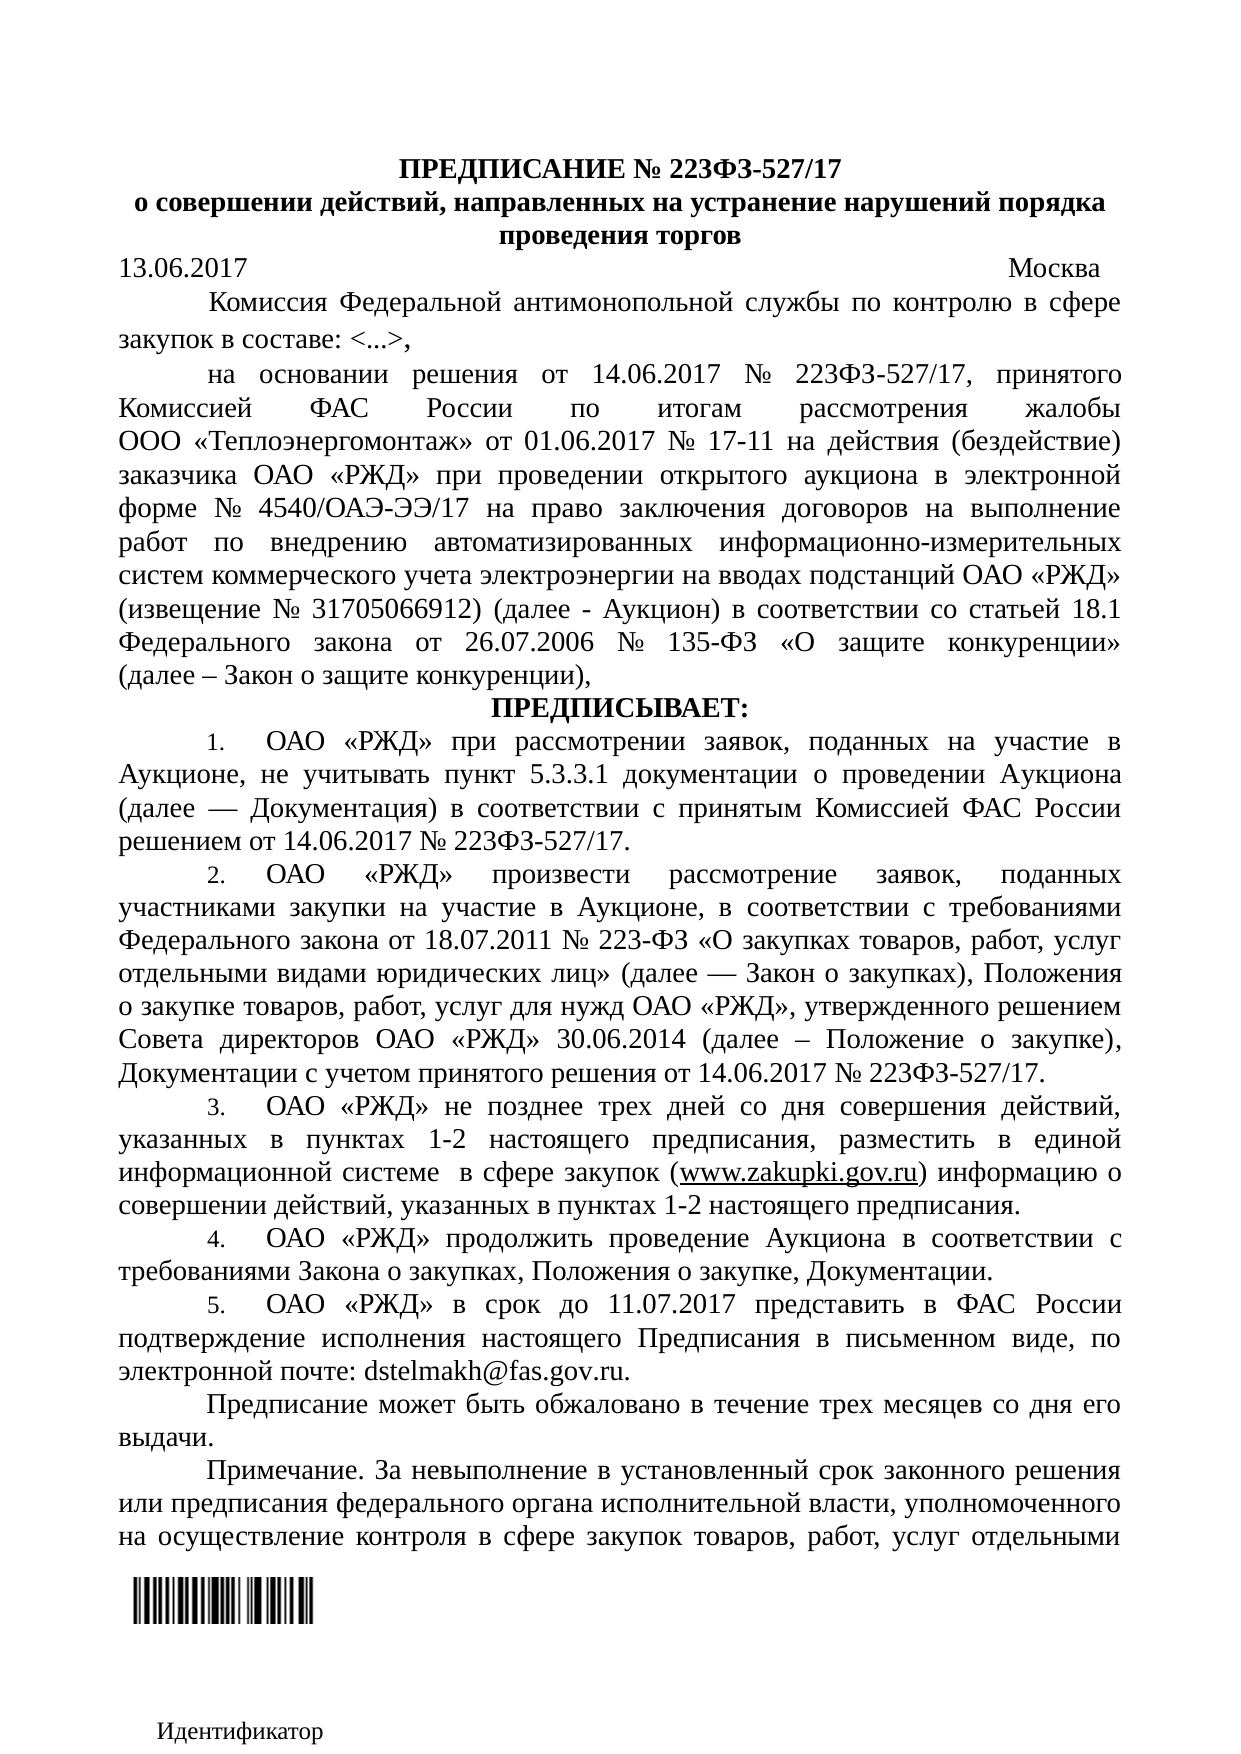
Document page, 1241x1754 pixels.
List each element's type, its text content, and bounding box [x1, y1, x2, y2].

text Комиссия Федеральной антимонопольной службы по контролю в сфере закупок в составе: <...>, [118, 284, 1122, 357]
text Предписание может быть обжаловано в течение трех месяцев со дня его выдачи. [118, 1386, 1122, 1453]
text на основании решения от 14.06.2017 № 223ФЗ-527/17, принятого Комиссией ФАС России по итогам рассмотрения жалобы ООО «Теплоэнергомонтаж» от 01.06.2017 № 17-11 на действия (бездействие) заказчика ОАО «РЖД» при проведении открытого аукциона в электронной форме № 4540/ОАЭ-ЭЭ/17 на право заключения договоров на выполнение работ по внедрению автоматизированных информационно-измерительных систем коммерческого учета электроэнергии на вводах подстанций ОАО «РЖД» (извещение № 31705066912) (далее - Аукцион) в соответствии со статьей 18.1 Федерального закона от 26.07.2006 № 135-ФЗ «О защите конкуренции» (далее – Закон о защите конкуренции), [118, 357, 1122, 691]
list ОАО «РЖД» произвести рассмотрение заявок, поданных участниками закупки на участие в Аукционе, в соответствии с требованиями Федерального закона от 18.07.2011 № 223-ФЗ «О закупках товаров, работ, услуг отдельными видами юридических лиц» (далее — Закон о закупках), Положения о закупке товаров, работ, услуг для нужд ОАО «РЖД», утвержденного решением Совета директоров ОАО «РЖД» 30.06.2014 (далее – Положение о закупке), Документации с учетом принятого решения от 14.06.2017 № 223ФЗ-527/17. [118, 856, 1122, 1088]
text ПРЕДПИСАНИЕ № 223ФЗ-527/17 [118, 152, 1122, 185]
text о совершении действий, направленных на устранение нарушений порядка проведения торгов [118, 185, 1122, 251]
text Примечание. За невыполнение в установленный срок законного решения или предписания федерального органа исполнительной власти, уполномоченного на осуществление контроля в сфере закупок товаров, работ, услуг отдельными [118, 1453, 1122, 1552]
text ПРЕДПИСЫВАЕТ: [118, 691, 1122, 724]
list ОАО «РЖД» продолжить проведение Аукциона в соответствии с требованиями Закона о закупках, Положения о закупке, Документации. [118, 1221, 1122, 1287]
list ОАО «РЖД» не позднее трех дней со дня совершения действий, указанных в пунктах 1-2 настоящего предписания, разместить в единой информационной системе в сфере закупок (www.zakupki.gov.ru) информацию о совершении действий, указанных в пунктах 1-2 настоящего предписания. [118, 1088, 1122, 1221]
list ОАО «РЖД» в срок до 11.07.2017 представить в ФАС России подтверждение исполнения настоящего Предписания в письменном виде, по электронной почте: dstelmakh@fas.gov.ru. [118, 1287, 1122, 1386]
list ОАО «РЖД» при рассмотрении заявок, поданных на участие в Аукционе, не учитывать пункт 5.3.3.1 документации о проведении Аукциона (далее — Документация) в соответствии с принятым Комиссией ФАС России решением от 14.06.2017 № 223ФЗ-527/17. [118, 724, 1122, 856]
picture [118, 1577, 331, 1624]
text 13.06.2017 Москва [118, 251, 1122, 284]
